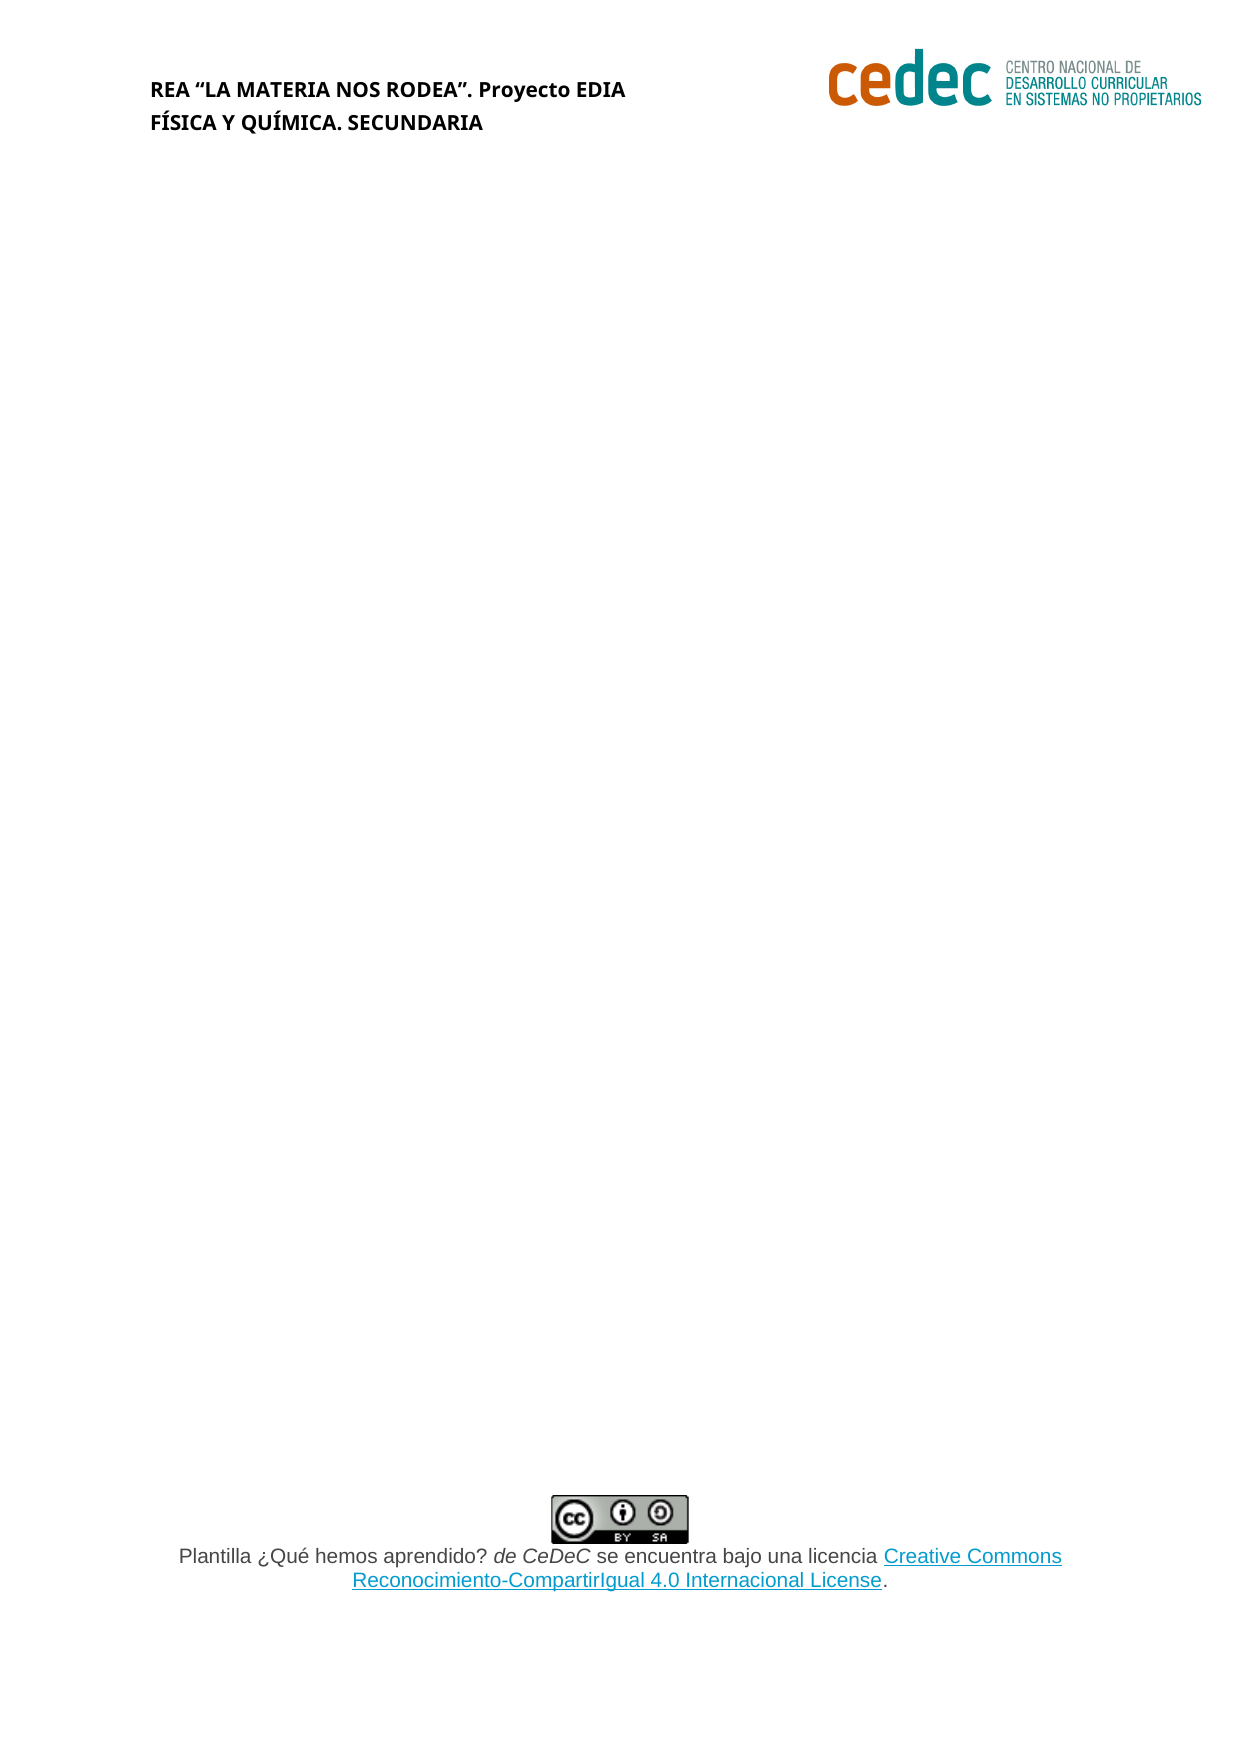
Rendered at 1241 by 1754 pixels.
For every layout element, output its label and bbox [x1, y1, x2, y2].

picture [826, 46, 1210, 116]
picture [551, 1495, 689, 1544]
